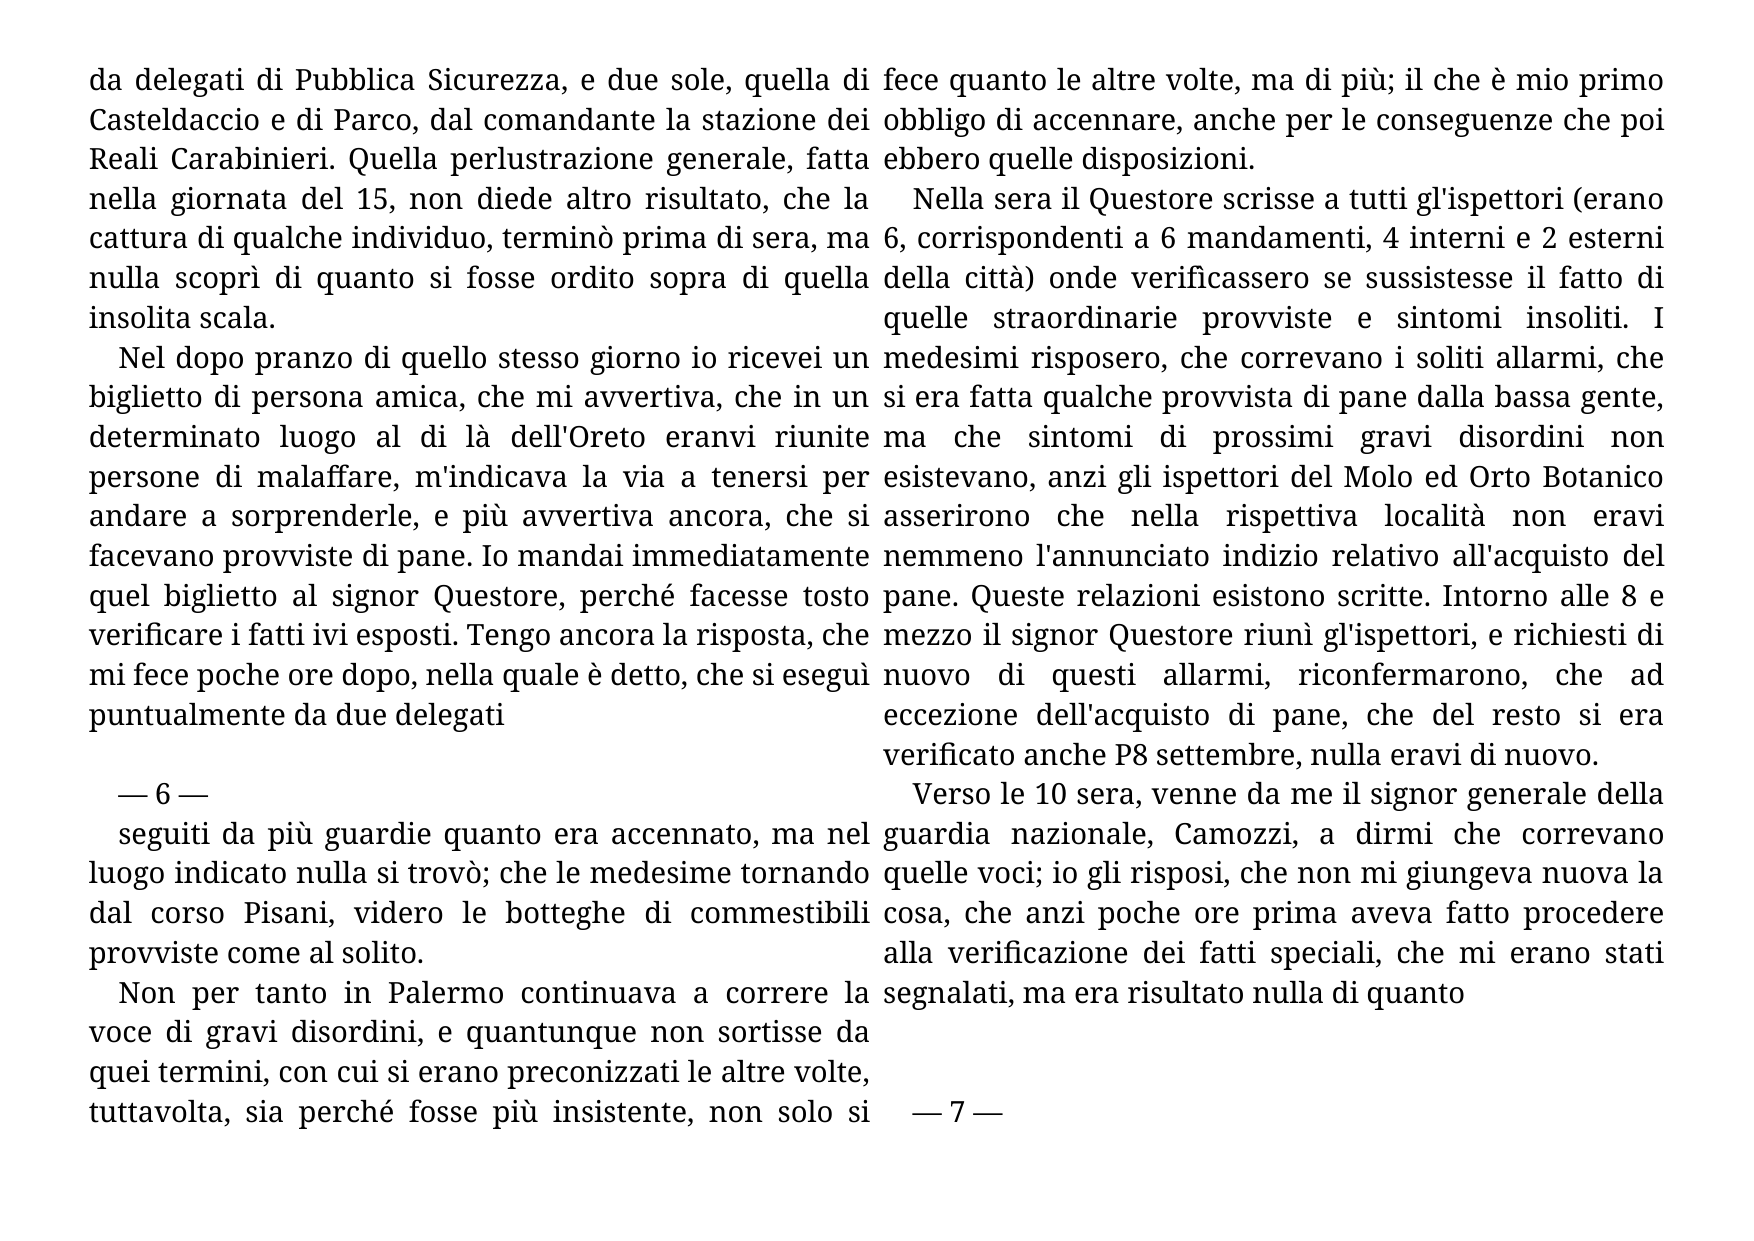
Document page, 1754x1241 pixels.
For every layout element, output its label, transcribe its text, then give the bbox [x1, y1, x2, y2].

text fece quanto le altre volte, ma di più; il che è mio primo obbligo di accennare, anche per le conseguenze che poi ebbero quelle disposizioni. [883, 59, 1665, 178]
text seguiti da più guardie quanto era accennato, ma nel luogo indicato nulla si trovò; che le medesime tornando dal corso Pisani, videro le botteghe di commestibili provviste come al solito. [88, 813, 871, 972]
text da delegati di Pubblica Sicurezza, e due sole, quella di Casteldaccio e di Parco, dal comandante la stazione dei Reali Carabinieri. Quella perlustrazione generale, fatta nella giornata del 15, non diede altro risultato, che la cattura di qualche individuo, terminò prima di sera, ma nulla scoprì di quanto si fosse ordito sopra di quella insolita scala. [88, 59, 871, 337]
text Nel dopo pranzo di quello stesso giorno io ricevei un biglietto di persona amica, che mi avvertiva, che in un determinato luogo al di là dell'Oreto eranvi riunite persone di malaffare, m'indicava la via a tenersi per andare a sorprenderle, e più avvertiva ancora, che si facevano provviste di pane. Io mandai immediatamente quel biglietto al signor Questore, perché facesse tosto verificare i fatti ivi esposti. Tengo ancora la risposta, che mi fece poche ore dopo, nella quale è detto, che si eseguì puntualmente da due delegati [88, 337, 871, 734]
text Nella sera il Questore scrisse a tutti gl'ispettori (erano 6, corrispondenti a 6 mandamenti, 4 interni e 2 esterni della città) onde verifìcassero se sussistesse il fatto di quelle straordinarie provviste e sintomi insoliti. I medesimi risposero, che correvano i soliti allarmi, che si era fatta qualche provvista di pane dalla bassa gente, ma che sintomi di prossimi gravi disordini non esistevano, anzi gli ispettori del Molo ed Orto Botanico asserirono che nella rispettiva località non eravi nemmeno l'annunciato indizio relativo all'acquisto del pane. Queste relazioni esistono scritte. Intorno alle 8 e mezzo il signor Questore riunì gl'ispettori, e richiesti di nuovo di questi allarmi, riconfermarono, che ad eccezione dell'acquisto di pane, che del resto si era verificato anche P8 settembre, nulla eravi di nuovo. [883, 178, 1665, 773]
text Non per tanto in Palermo continuava a correre la voce di gravi disordini, e quantunque non sortisse da quei termini, con cui si erano preconizzati le altre volte, tuttavolta, sia perché fosse più insistente, non solo si [88, 972, 871, 1131]
text — 6 — [88, 773, 871, 813]
text Verso le 10 sera, venne da me il signor generale della guardia nazionale, Camozzi, a dirmi che correvano quelle voci; io gli risposi, che non mi giungeva nuova la cosa, che anzi poche ore prima aveva fatto procedere alla verificazione dei fatti speciali, che mi erano stati segnalati, ma era risultato nulla di quanto [883, 773, 1665, 1012]
text — 7 — [883, 1091, 1665, 1131]
